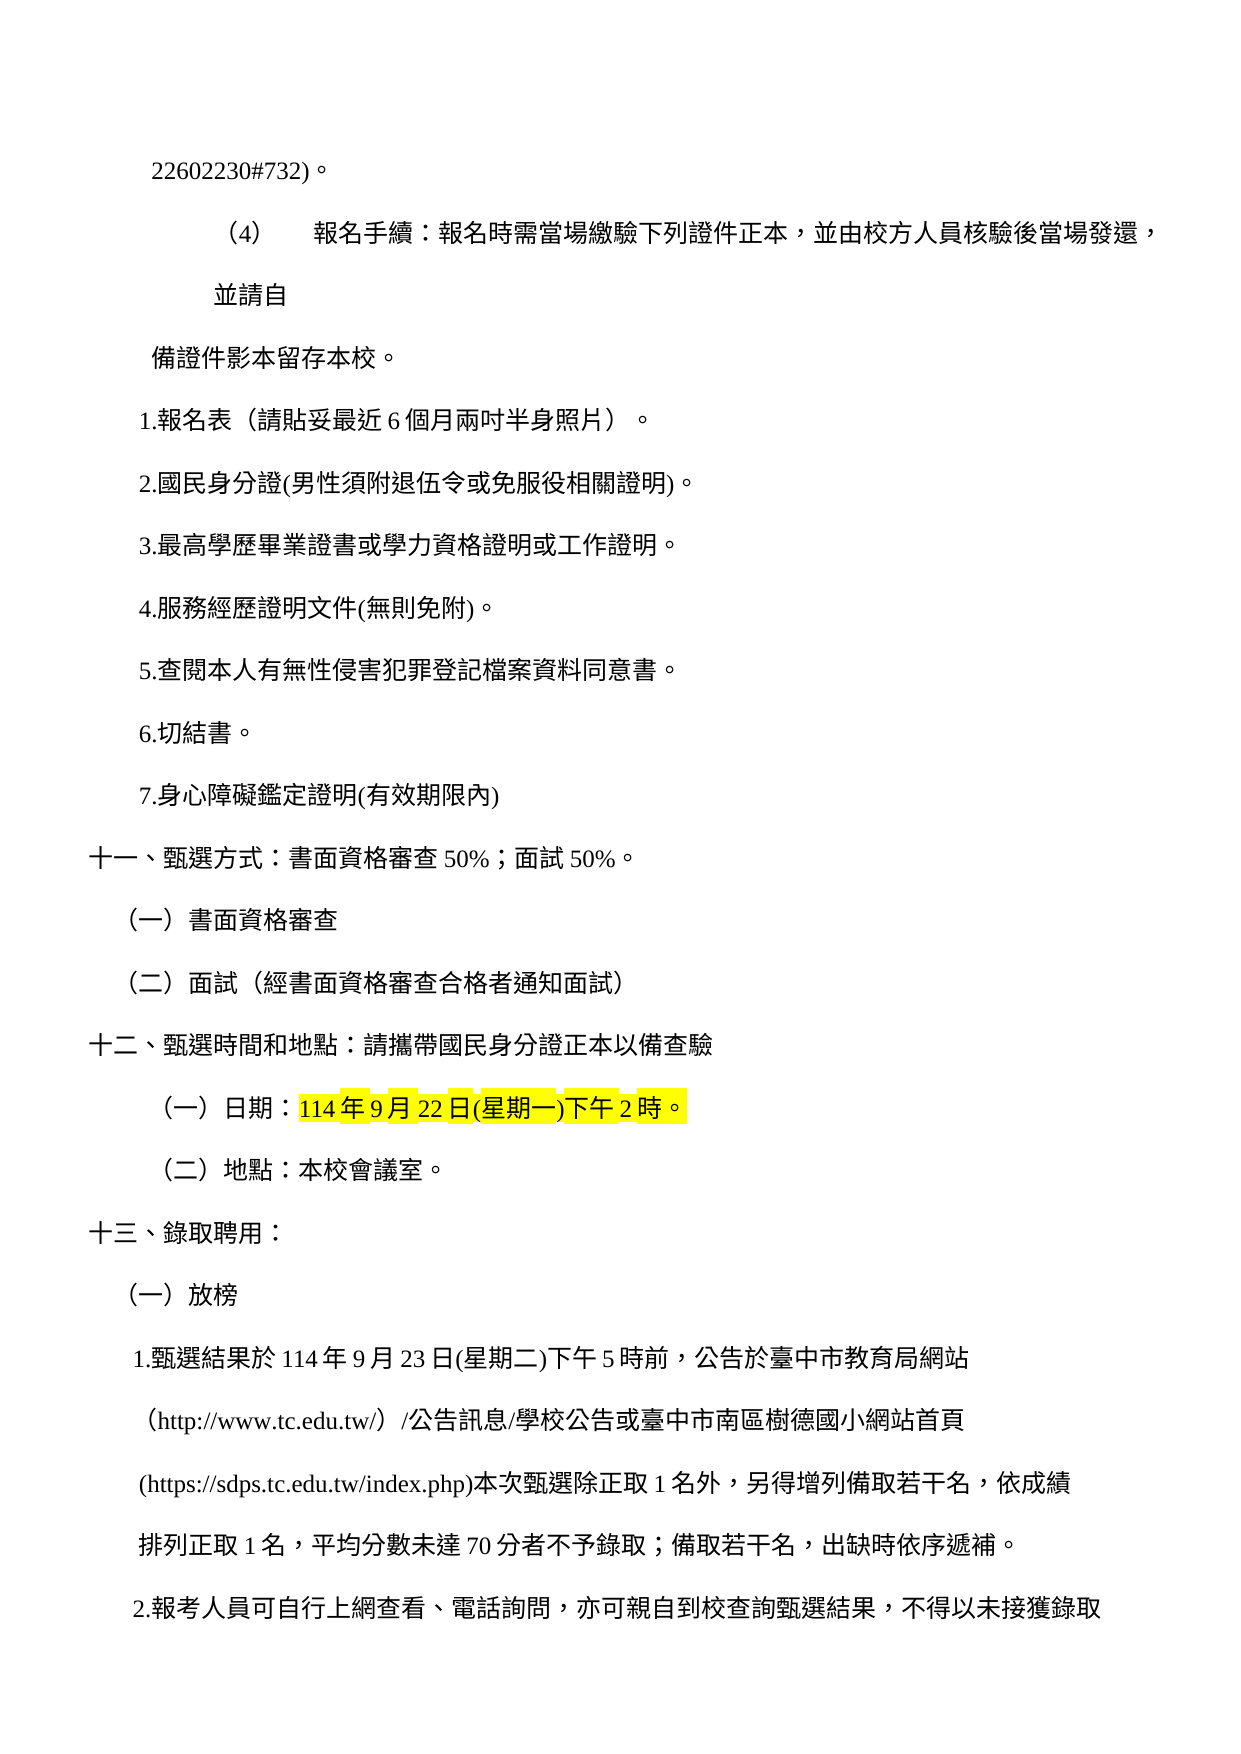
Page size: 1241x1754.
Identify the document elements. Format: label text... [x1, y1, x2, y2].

text 2.報考人員可自行上網查看、電話詢問，亦可親自到校查詢甄選結果，不得以未接獲錄取 [89, 1564, 1152, 1627]
text 十一、甄選方式：書面資格審查50%；面試50%。 [89, 814, 1152, 877]
text 3.最高學歷畢業證書或學力資格證明或工作證明。 [89, 502, 1152, 564]
text 22602230#732)。 [89, 127, 1152, 189]
text 4.服務經歷證明文件(無則免附)。 [89, 564, 1152, 627]
text 2.國民身分證(男性須附退伍令或免服役相關證明)。 [89, 439, 1152, 502]
text 排列正取1名，平均分數未達70分者不予錄取；備取若干名，出缺時依序遞補。 [89, 1502, 1152, 1564]
list 報名手續：報名時需當場繳驗下列證件正本，並由校方人員核驗後當場發還，並請自 [214, 189, 1152, 314]
text (https://sdps.tc.edu.tw/index.php)本次甄選除正取1名外，另得增列備取若干名，依成績 [89, 1439, 1152, 1502]
text （http://www.tc.edu.tw/）/公告訊息/學校公告或臺中市南區樹德國小網站首頁 [89, 1377, 1152, 1439]
text 備證件影本留存本校。 [89, 314, 1152, 377]
text （二）地點：本校會議室。 [89, 1127, 1152, 1189]
text （二）面試（經書面資格審查合格者通知面試） [89, 939, 1152, 1002]
text 1.報名表（請貼妥最近6個月兩吋半身照片）。 [89, 377, 1152, 439]
text 十二、甄選時間和地點：請攜帶國民身分證正本以備查驗 [89, 1002, 1152, 1064]
text 5.查閱本人有無性侵害犯罪登記檔案資料同意書。 [89, 627, 1152, 689]
text （一）書面資格審查 [89, 877, 1152, 939]
text 7.身心障礙鑑定證明(有效期限內) [89, 752, 1152, 814]
text （一）日期：114年9月22日(星期一)下午2時。 [89, 1064, 1152, 1127]
text 1.甄選結果於114年9月23日(星期二)下午5時前，公告於臺中市教育局網站 [89, 1314, 1152, 1377]
text 6.切結書。 [89, 689, 1152, 752]
text （一）放榜 [89, 1252, 1152, 1314]
text 十三、錄取聘用： [89, 1189, 1152, 1252]
